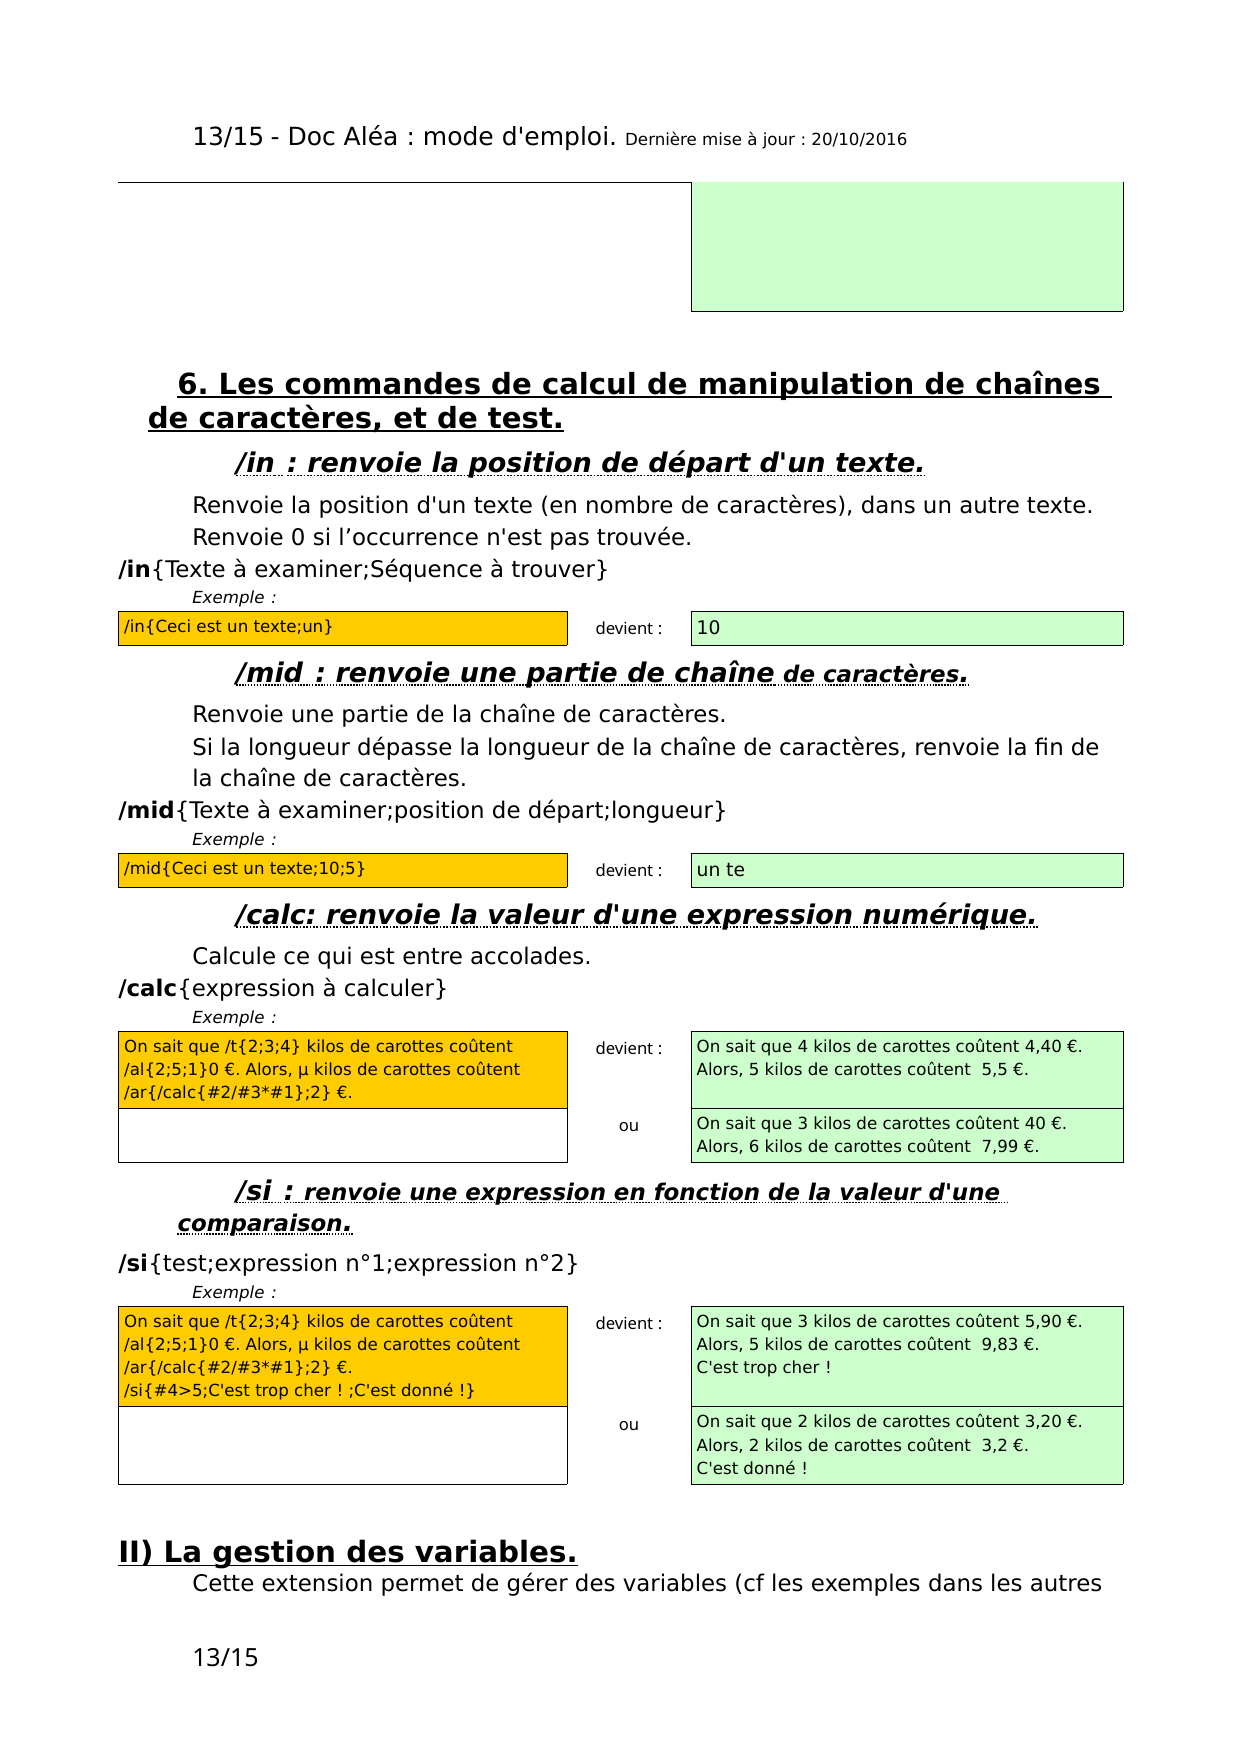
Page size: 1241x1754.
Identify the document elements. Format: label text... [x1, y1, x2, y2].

subtitle /calc: renvoie la valeur d'une expression numérique. [177, 899, 1122, 931]
text /mid{Texte à examiner;position de départ;longueur} [118, 798, 1122, 824]
text Si la longueur dépasse la longueur de la chaîne de caractères, renvoie la fin de la chaîne de caractères. [192, 734, 1122, 792]
table_header On sait que /t{2;3;4} kilos de carottes coûtent /al{2;5;1}0 €. Alors, µ kilos de carottes coûtent /ar{/calc{#2/#3*#1};2} €. [119, 1032, 567, 1108]
table_cell [119, 1407, 567, 1484]
text Cette extension permet de gérer des variables (cf les exemples dans les autres [192, 1570, 1122, 1596]
table_header 10 [692, 612, 1123, 645]
text Renvoie la position d'un texte (en nombre de caractères), dans un autre texte. [192, 492, 1122, 518]
table_header On sait que /t{2;3;4} kilos de carottes coûtent /al{2;5;1}0 €. Alors, µ kilos de carottes coûtent /ar{/calc{#2/#3*#1};2} €. /si{#4>5;C'est trop cher ! ;C'est donné !} [119, 1307, 567, 1406]
table_cell [118, 183, 567, 311]
table_cell On sait que 2 kilos de carottes coûtent 3,20 €. Alors, 2 kilos de carottes coûtent 3,2 €. C'est donné ! [692, 1407, 1123, 1484]
text Exemple : [192, 588, 1122, 607]
text Exemple : [192, 829, 1122, 849]
text /si{test;expression n°1;expression n°2} [118, 1251, 1122, 1277]
subtitle /mid : renvoie une partie de chaîne de caractères. [177, 658, 1122, 689]
text Renvoie 0 si l’occurrence n'est pas trouvée. [192, 524, 1122, 550]
text Calcule ce qui est entre accolades. [192, 943, 1122, 970]
table_header devient : [568, 1031, 691, 1108]
table_header devient : [568, 1306, 691, 1406]
table_header On sait que 4 kilos de carottes coûtent 4,40 €. Alors, 5 kilos de carottes coûtent 5,5 €. [692, 1032, 1123, 1108]
text Exemple : [192, 1007, 1122, 1027]
subtitle 6. Les commandes de calcul de manipulation de chaînes de caractères, et de test. [148, 367, 1122, 435]
table_cell ou [568, 1108, 691, 1162]
text /in{Texte à examiner;Séquence à trouver} [118, 556, 1122, 582]
table_header devient : [568, 853, 691, 887]
subtitle /si : renvoie une expression en fonction de la valeur d'une comparaison. [177, 1175, 1122, 1238]
table_cell [119, 1109, 567, 1162]
table_cell [692, 182, 1123, 311]
table_cell [567, 183, 691, 311]
table_cell ou [568, 1406, 691, 1484]
table_header /in{Ceci est un texte;un} [119, 612, 567, 645]
table_header /mid{Ceci est un texte;10;5} [119, 854, 567, 887]
subtitle /in : renvoie la position de départ d'un texte. [177, 448, 1122, 479]
text /calc{expression à calculer} [118, 976, 1122, 1002]
table_header un te [692, 854, 1123, 887]
table_header On sait que 3 kilos de carottes coûtent 5,90 €. Alors, 5 kilos de carottes coûtent 9,83 €. C'est trop cher ! [692, 1307, 1123, 1406]
subtitle II) La gestion des variables. [118, 1536, 1122, 1570]
table_header devient : [568, 611, 691, 645]
text Exemple : [192, 1282, 1122, 1302]
table_cell On sait que 3 kilos de carottes coûtent 40 €. Alors, 6 kilos de carottes coûtent 7,99 €. [692, 1109, 1123, 1162]
text Renvoie une partie de la chaîne de caractères. [192, 702, 1122, 728]
